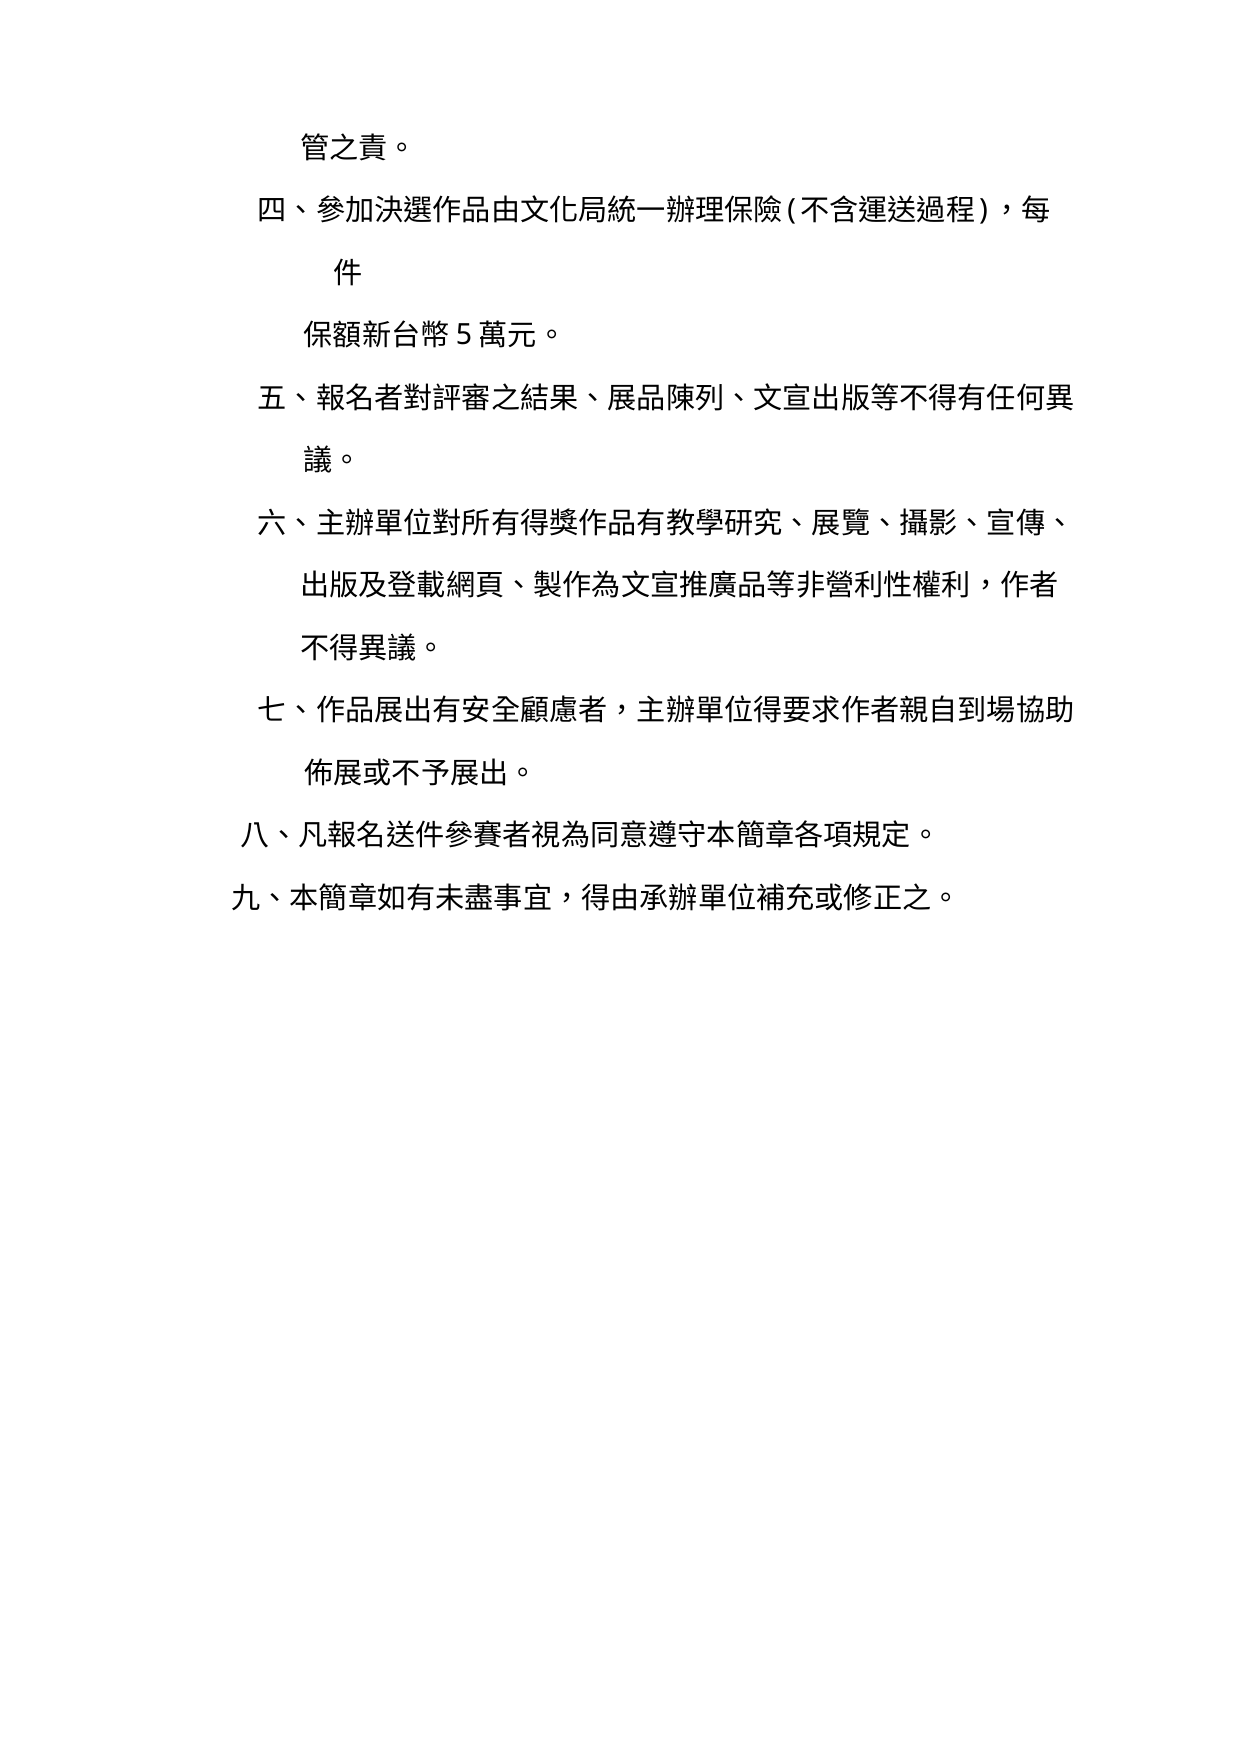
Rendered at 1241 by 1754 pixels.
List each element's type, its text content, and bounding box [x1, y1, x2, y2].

text 保額新台幣5萬元。 [303, 291, 1078, 354]
text 四、參加決選作品由文化局統一辦理保險(不含運送過程)，每件 [187, 166, 1078, 291]
text 出版及登載網頁、製作為文宣推廣品等非營利性權利，作者 [300, 541, 1078, 604]
text 七、作品展出有安全顧慮者，主辦單位得要求作者親自到場協助佈展或不予展出。 [187, 666, 1078, 791]
text 八、凡報名送件參賽者視為同意遵守本簡章各項規定。 [187, 791, 1078, 854]
text 六、主辦單位對所有得獎作品有教學研究、展覽、攝影、宣傳、 [187, 479, 1078, 541]
text 九、本簡章如有未盡事宜，得由承辦單位補充或修正之。 [187, 854, 1078, 916]
text 議。 [303, 416, 1078, 479]
text 不得異議。 [300, 604, 1078, 666]
text 五、報名者對評審之結果、展品陳列、文宣出版等不得有任何異 [187, 354, 1078, 416]
text 管之責。 [300, 104, 1078, 166]
